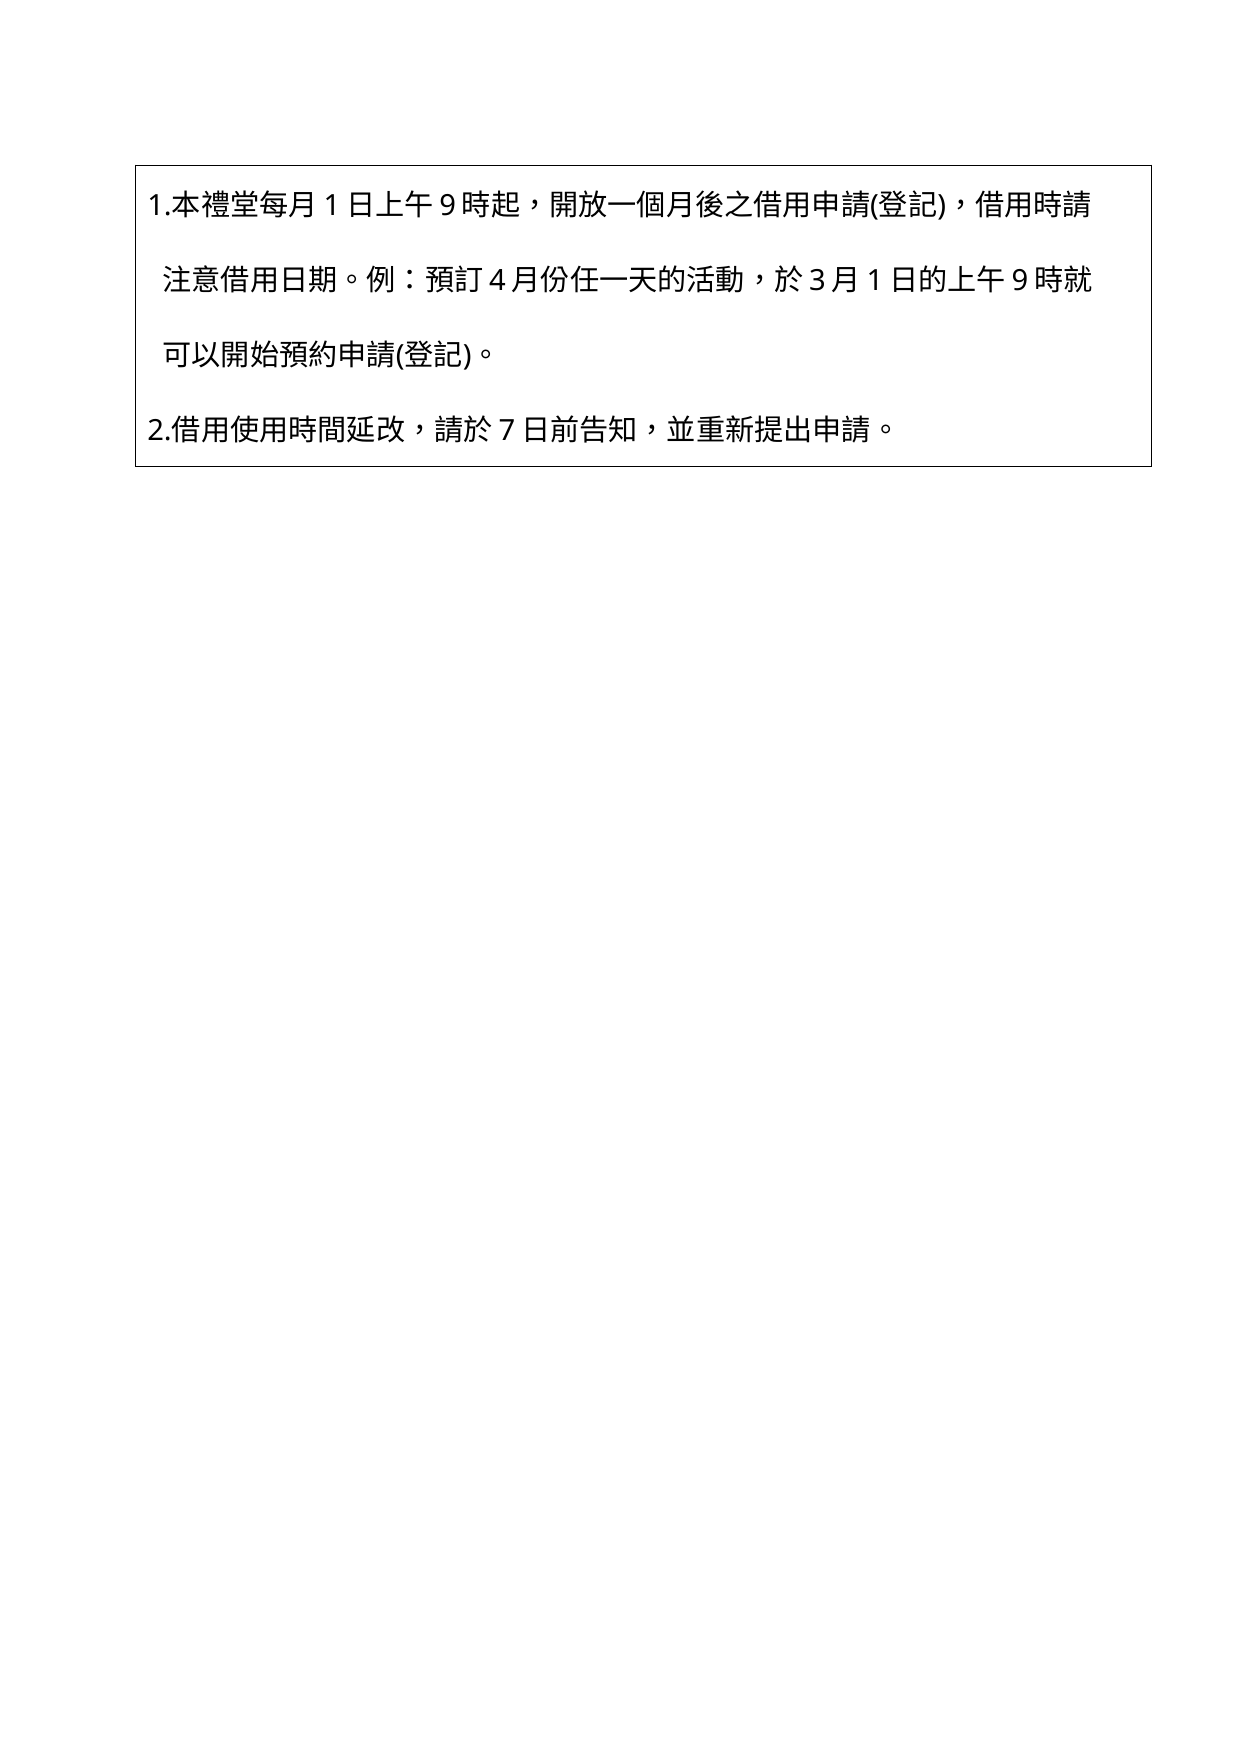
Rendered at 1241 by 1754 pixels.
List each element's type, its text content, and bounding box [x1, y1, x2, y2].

table_cell 1.本禮堂每月1日上午9時起，開放一個月後之借用申請(登記)，借用時請 注意借用日期。例：預訂4月份任一天的活動，於3月1日的上午9時就 可以開始預約申請(登記)。 2.借用使用時間延改，請於7日前告知，並重新提出申請。 [136, 166, 1151, 466]
